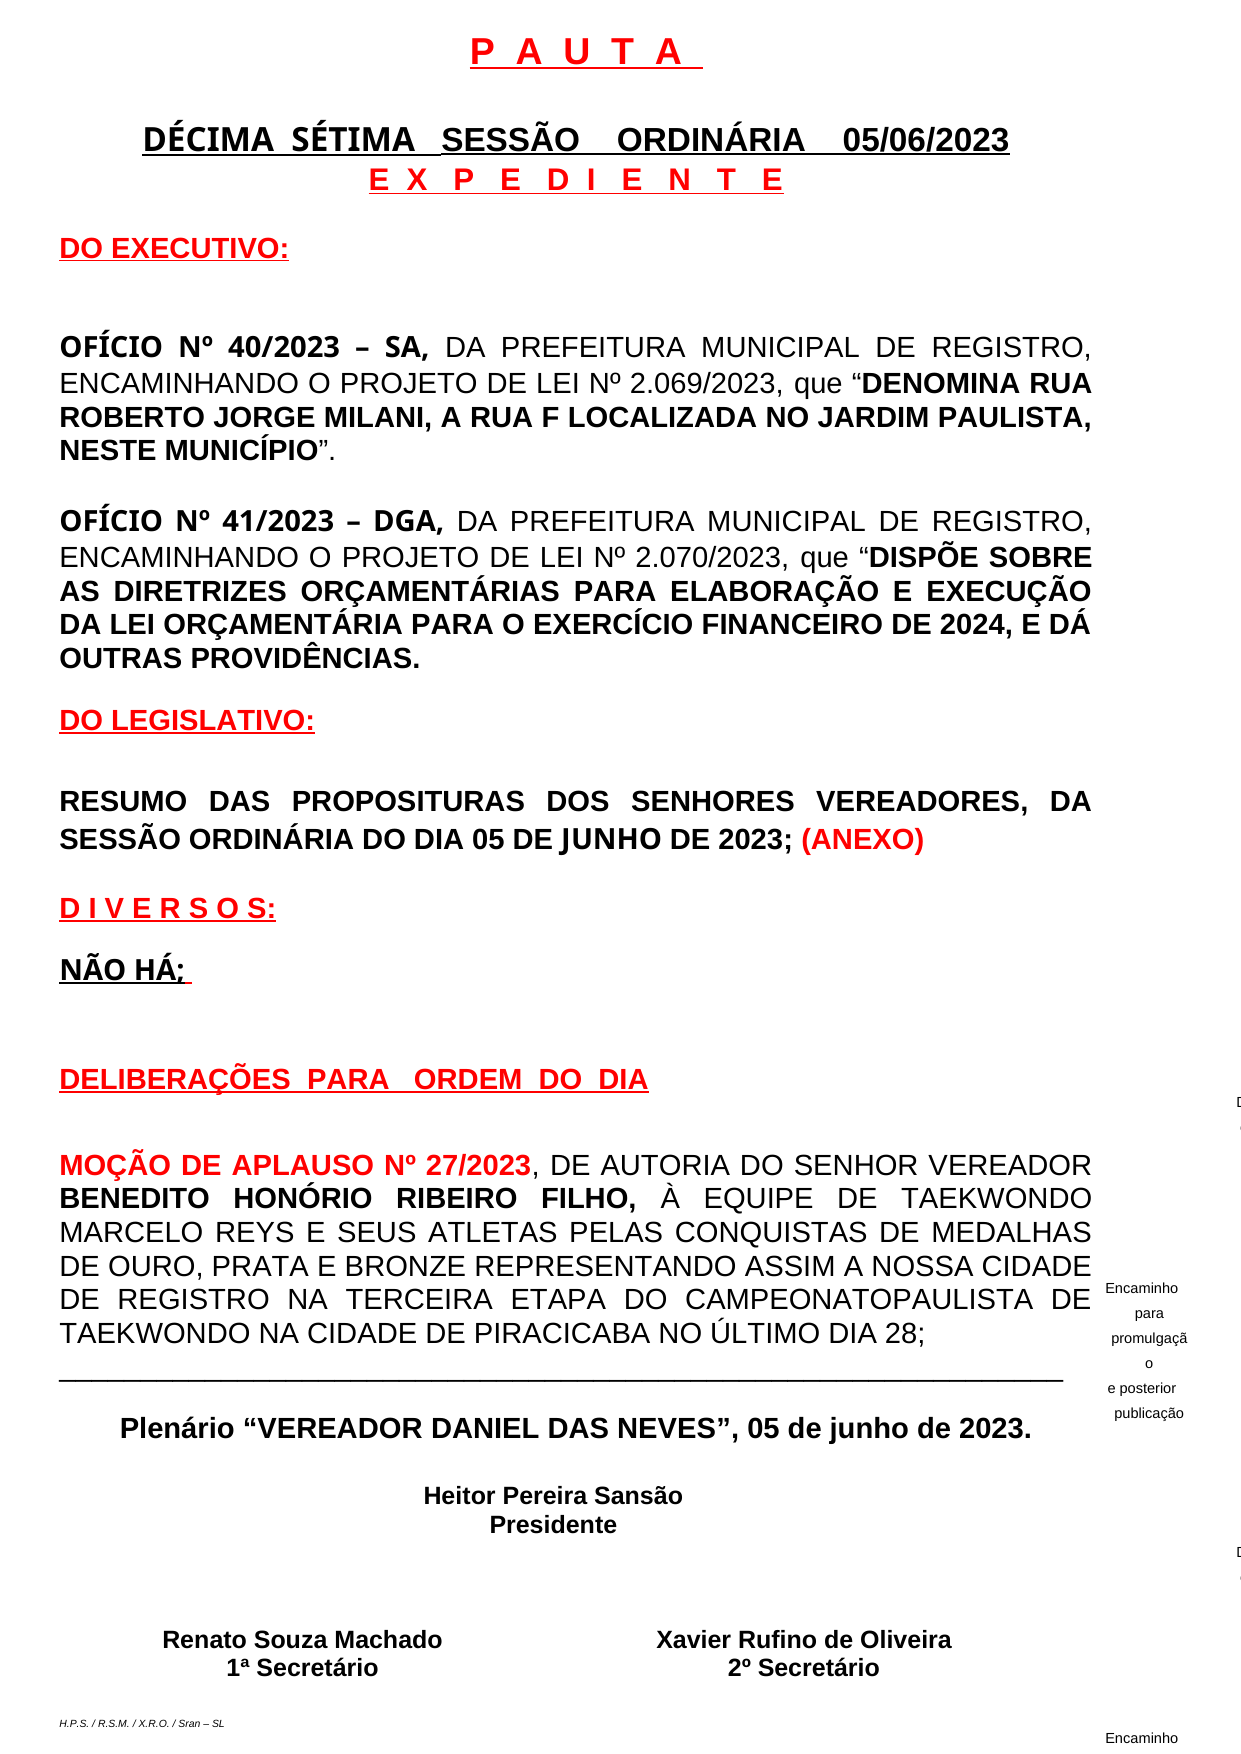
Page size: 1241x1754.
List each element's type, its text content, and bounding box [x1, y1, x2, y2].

text dÉcima SÉTIMA SESSÃO ORDINÁRIA 05/06/2023 [59, 116, 1093, 161]
text DELIBERAÇÕES PARA ORDEM DO DIA [59, 1062, 1093, 1095]
text MOÇÃO DE APLAUSO Nº 27/2023, DE AUTORIA DO SENHOR VEREADOR BENEDITO HONÓRIO RIBEIRO FILHO, À EQUIPE DE TAEKWONDO MARCELO REYS E SEUS ATLETAS PELAS CONQUISTAS DE MEDALHAS DE OURO, PRATA E BRONZE REPRESENTANDO ASSIM A NOSSA CIDADE DE REGISTRO NA TERCEIRA ETAPA DO CAMPEONATOPAULISTA DE TAEKWONDO NA CIDADE DE PIRACICABA NO ÚLTIMO DIA 28; [59, 1148, 1093, 1349]
text DO LEGISLATIVO: [59, 703, 1093, 737]
text H.P.S. / R.S.M. / X.R.O. / Sran – SL [59, 1718, 1092, 1730]
text Encaminho para promulgação [1109, 1724, 1189, 1754]
table_cell Renato Souza Machado 1ª Secretário [59, 1625, 561, 1682]
text Encaminho para promulgação [1109, 1274, 1189, 1374]
text Não há; [59, 949, 1093, 988]
text ofício nº 41/2023 – dga, da prefeitura municipal de registro, encaminhando o projeto de lei nº 2.070/2023, que “DISPÕE SOBRE AS DIRETRIZES ORÇAMENTÁRIAS PARA ELABORAÇÃO E EXECUÇÃO DA LEI ORÇAMENTÁRIA PARA O EXERCÍCIO FINANCEIRO DE 2024, E DÁ OUTRAS PROVIDÊNCIAS. [59, 500, 1093, 674]
text E X P E D I E N T E [59, 161, 1093, 197]
text e posterior publicação [1109, 1374, 1189, 1424]
text ofício nº 40/2023 – sa, da prefeitura municipal de registro, encaminhando o projeto de lei nº 2.069/2023, que “DENOMINA RUA ROBERTO JORGE MILANI, A RUA F LOCALIZADA NO JARDIM PAULISTA, NESTE MUNICÍPIO”. [59, 327, 1093, 467]
text Plenário “VEREADOR DANIEL DAS NEVES”, 05 de junho de 2023. [59, 1411, 1092, 1445]
text RESUMO DAS PROPOSITURAS DOS SENHORES VEREADORES, DA SESSÃO ORDINÁRIA DO DIA 05 DE JUNHO DE 2023; (ANEXO) [59, 784, 1093, 858]
subtitle DO EXECUTIVO: [59, 231, 1093, 264]
text D I V E R S O S: [59, 891, 1093, 925]
text P A U T A [59, 29, 1093, 73]
table_header Heitor Pereira Sansão Presidente [59, 1481, 1062, 1625]
table_cell Xavier Rufino de Oliveira 2º Secretário [561, 1625, 1062, 1682]
text ______________________________________________________________ [59, 1349, 1093, 1383]
